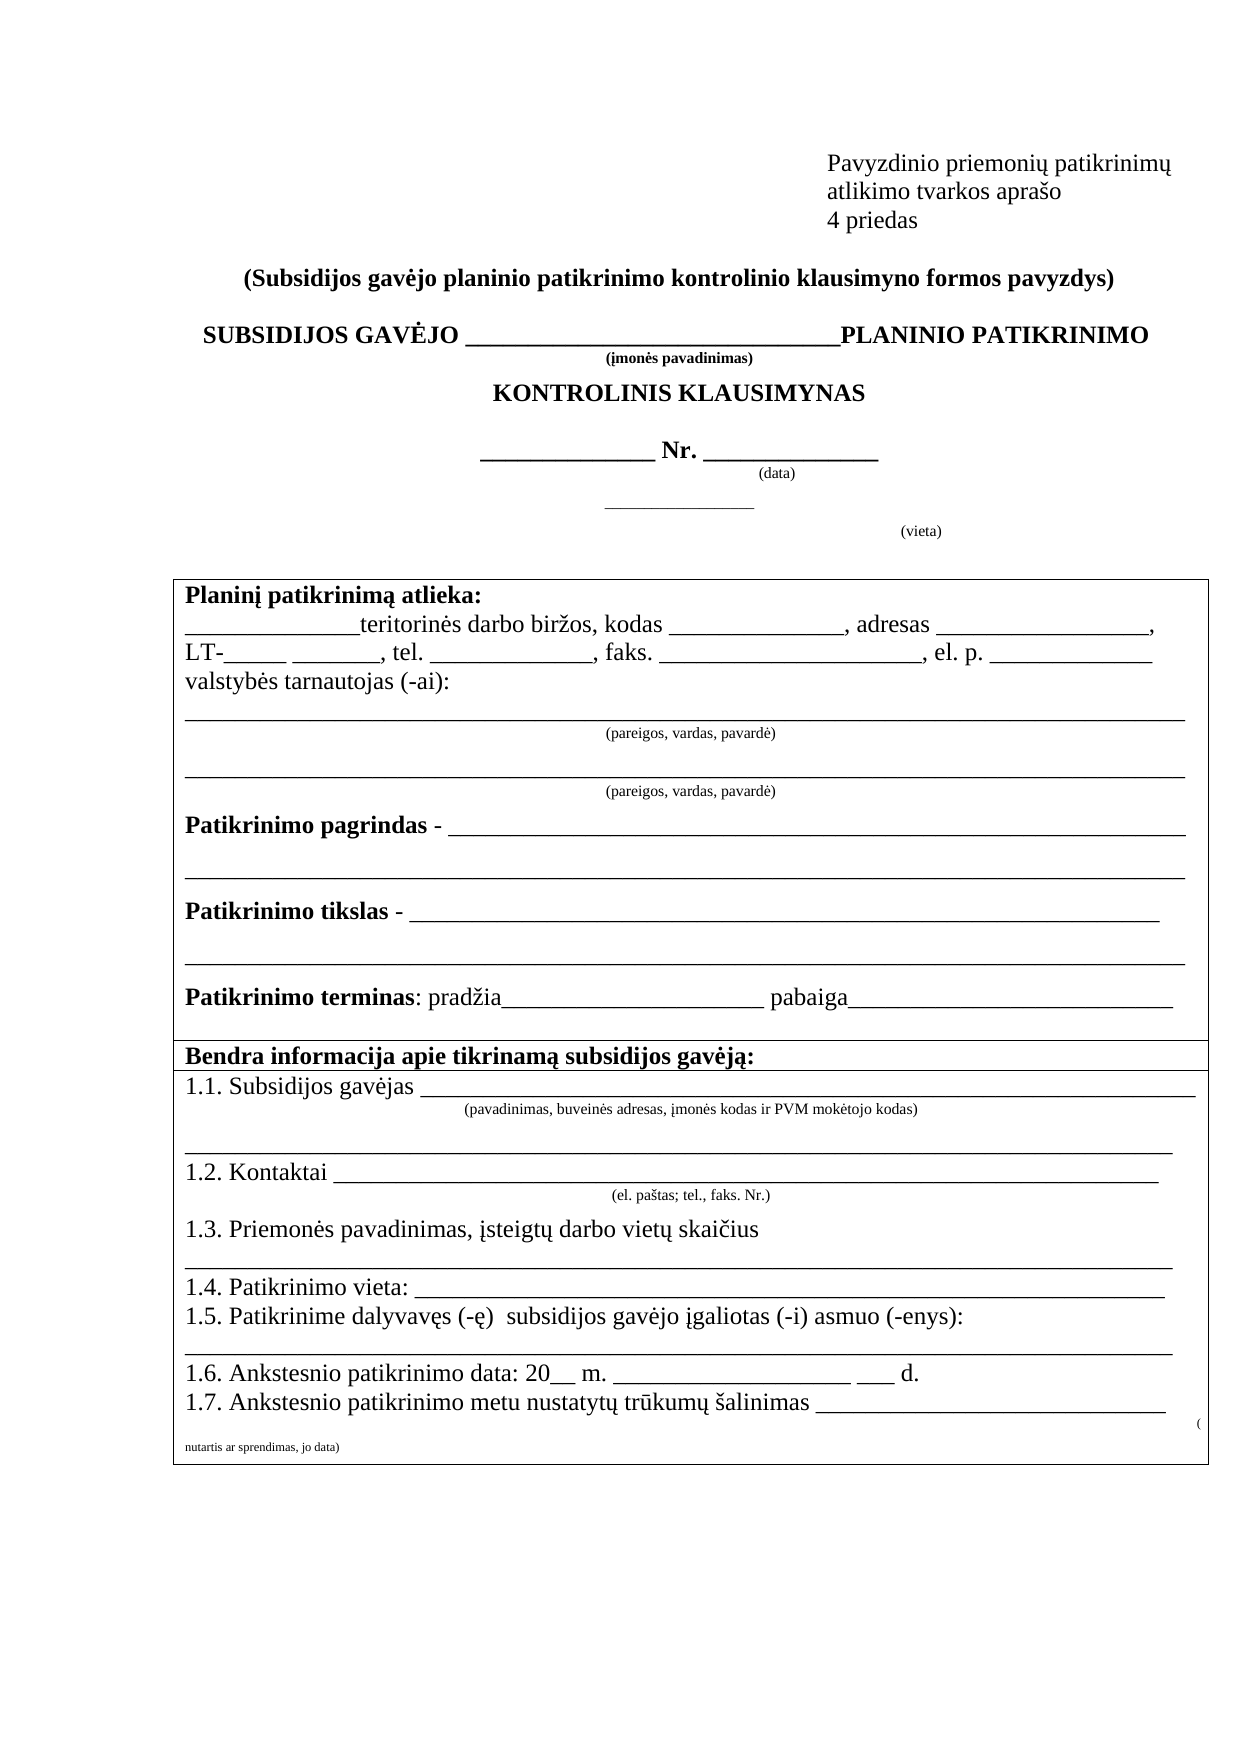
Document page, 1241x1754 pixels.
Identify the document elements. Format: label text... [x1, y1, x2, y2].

text KONTROLINIS KLAUSIMYNAS [177, 378, 1181, 406]
table_header Planinį patikrinimą atlieka: ______________teritorinės darbo biržos, kodas ______________, adresas _________________, LT-_____ _______, tel. _____________, faks. _____________________, el. p. _____________ valstybės tarnautojas (-ai): ________________________________________________________________________________ (pareigos, vardas, pavardė) ________________________________________________________________________________ (pareigos, vardas, pavardė) Patikrinimo pagrindas - ___________________________________________________________ ________________________________________________________________________________ Patikrinimo tikslas - ____________________________________________________________ ________________________________________________________________________________ Patikrinimo terminas: pradžia_____________________ pabaiga__________________________ [174, 580, 1208, 1040]
text 4 priedas [177, 205, 1181, 234]
text (įmonės pavadinimas) [177, 349, 1181, 378]
text Pavyzdinio priemonių patikrinimų [177, 148, 1181, 176]
table_cell 1.1. Subsidijos gavėjas ______________________________________________________________ (pavadinimas, buveinės adresas, įmonės kodas ir PVM mokėtojo kodas) _______________________________________________________________________________ 1.2. Kontaktai __________________________________________________________________ (el. paštas; tel., faks. Nr.) 1.3. Priemonės pavadinimas, įsteigtų darbo vietų skaičius _______________________________________________________________________________ 1.4. Patikrinimo vieta: ____________________________________________________________ 1.5. Patikrinime dalyvavęs (-ę) subsidijos gavėjo įgaliotas (-i) asmuo (-enys): _______________________________________________________________________________ 1.6. Ankstesnio patikrinimo data: 20__ m. ___________________ ___ d. 1.7. Ankstesnio patikrinimo metu nustatytų trūkumų šalinimas ____________________________ (nutartis ar sprendimas, jo data) [174, 1071, 1208, 1464]
text ______________ Nr. ______________ [177, 435, 1181, 464]
text (vieta) [177, 521, 1166, 550]
text atlikimo tvarkos aprašo [177, 176, 1181, 205]
text SUBSIDIJOS GAVĖJO ______________________________PLANINIO PATIKRINIMO [177, 320, 1181, 349]
text ___________________ [177, 493, 1181, 521]
text (Subsidijos gavėjo planinio patikrinimo kontrolinio klausimyno formos pavyzdys) [177, 263, 1181, 291]
table_cell Bendra informacija apie tikrinamą subsidijos gavėją: [174, 1041, 1208, 1070]
text (data) [177, 464, 1181, 493]
